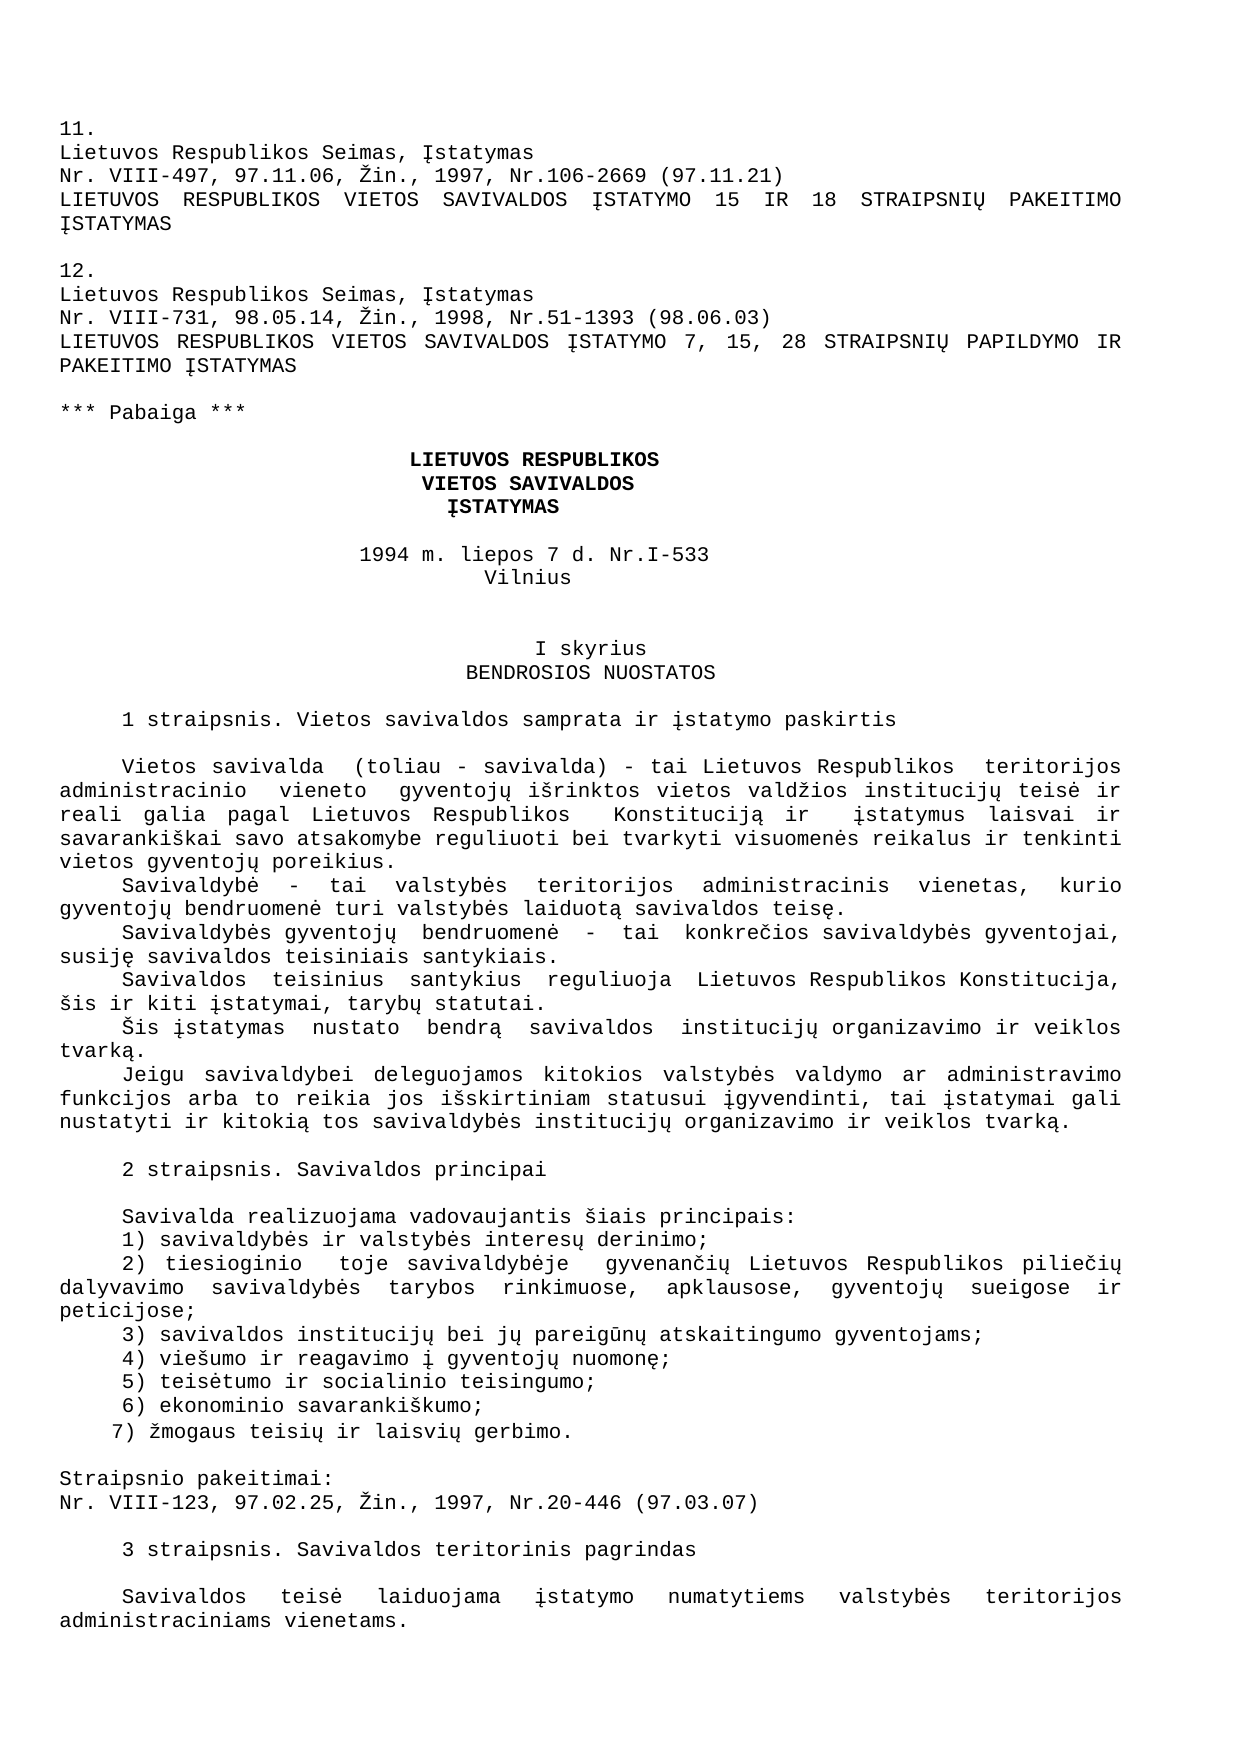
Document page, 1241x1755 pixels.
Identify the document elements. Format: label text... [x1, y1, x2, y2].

text Nr. VIII-731, 98.05.14, Žin., 1998, Nr.51-1393 (98.06.03) [59, 307, 1122, 331]
text 1 straipsnis. Vietos savivaldos samprata ir įstatymo paskirtis [59, 709, 1122, 733]
text 1994 m. liepos 7 d. Nr.I-533 [59, 544, 1122, 567]
text Savivaldos teisė laiduojama įstatymo numatytiems valstybės teritorijos administraciniams vienetams. [59, 1586, 1122, 1633]
text LIETUVOS RESPUBLIKOS VIETOS SAVIVALDOS ĮSTATYMO 15 IR 18 STRAIPSNIŲ PAKEITIMO ĮSTATYMAS [59, 189, 1122, 236]
text Lietuvos Respublikos Seimas, Įstatymas [59, 142, 1122, 165]
text Vietos savivalda (toliau - savivalda) - tai Lietuvos Respublikos teritorijos administracinio vieneto gyventojų išrinktos vietos valdžios institucijų teisė ir reali galia pagal Lietuvos Respublikos Konstituciją ir įstatymus laisvai ir savarankiškai savo atsakomybe reguliuoti bei tvarkyti visuomenės reikalus ir tenkinti vietos gyventojų poreikius. [59, 757, 1122, 875]
text I skyrius [59, 638, 1122, 662]
text Savivalda realizuojama vadovaujantis šiais principais: [59, 1206, 1122, 1229]
text 2) tiesioginio toje savivaldybėje gyvenančių Lietuvos Respublikos piliečių dalyvavimo savivaldybės tarybos rinkimuose, apklausose, gyventojų sueigose ir peticijose; [59, 1253, 1122, 1324]
text Jeigu savivaldybei deleguojamos kitokios valstybės valdymo ar administravimo funkcijos arba to reikia jos išskirtiniam statusui įgyvendinti, tai įstatymai gali nustatyti ir kitokią tos savivaldybės institucijų organizavimo ir veiklos tvarką. [59, 1064, 1122, 1135]
text 12. [59, 260, 1122, 284]
text 3 straipsnis. Savivaldos teritorinis pagrindas [59, 1539, 1122, 1563]
text LIETUVOS RESPUBLIKOS VIETOS SAVIVALDOS ĮSTATYMO 7, 15, 28 STRAIPSNIŲ PAPILDYMO IR PAKEITIMO ĮSTATYMAS [59, 331, 1122, 378]
text 1) savivaldybės ir valstybės interesų derinimo; [59, 1229, 1122, 1253]
text Vilnius [59, 567, 1122, 591]
text 11. [59, 118, 1122, 142]
text 2 straipsnis. Savivaldos principai [59, 1158, 1122, 1182]
text 5) teisėtumo ir socialinio teisingumo; [59, 1371, 1122, 1395]
text 4) viešumo ir reagavimo į gyventojų nuomonę; [59, 1348, 1122, 1371]
text Šis įstatymas nustato bendrą savivaldos institucijų organizavimo ir veiklos tvarką. [59, 1017, 1122, 1064]
text 6) ekonominio savarankiškumo; [59, 1395, 1122, 1419]
text BENDROSIOS NUOSTATOS [59, 662, 1122, 686]
text LIETUVOS RESPUBLIKOS [59, 449, 1122, 473]
text Straipsnio pakeitimai: [59, 1468, 1122, 1492]
text VIETOS SAVIVALDOS [59, 473, 1122, 496]
text Savivaldybės gyventojų bendruomenė - tai konkrečios savivaldybės gyventojai, susiję savivaldos teisiniais santykiais. [59, 922, 1122, 969]
text Savivaldybė - tai valstybės teritorijos administracinis vienetas, kurio gyventojų bendruomenė turi valstybės laiduotą savivaldos teisę. [59, 875, 1122, 922]
text ĮSTATYMAS [59, 496, 1122, 520]
text Lietuvos Respublikos Seimas, Įstatymas [59, 284, 1122, 307]
text 7) žmogaus teisių ir laisvių gerbimo. [59, 1419, 1122, 1444]
text Savivaldos teisinius santykius reguliuoja Lietuvos Respublikos Konstitucija, šis ir kiti įstatymai, tarybų statutai. [59, 969, 1122, 1017]
text 3) savivaldos institucijų bei jų pareigūnų atskaitingumo gyventojams; [59, 1324, 1122, 1348]
text Nr. VIII-123, 97.02.25, Žin., 1997, Nr.20-446 (97.03.07) [59, 1492, 1122, 1515]
text *** Pabaiga *** [59, 402, 1122, 426]
text Nr. VIII-497, 97.11.06, Žin., 1997, Nr.106-2669 (97.11.21) [59, 165, 1122, 189]
